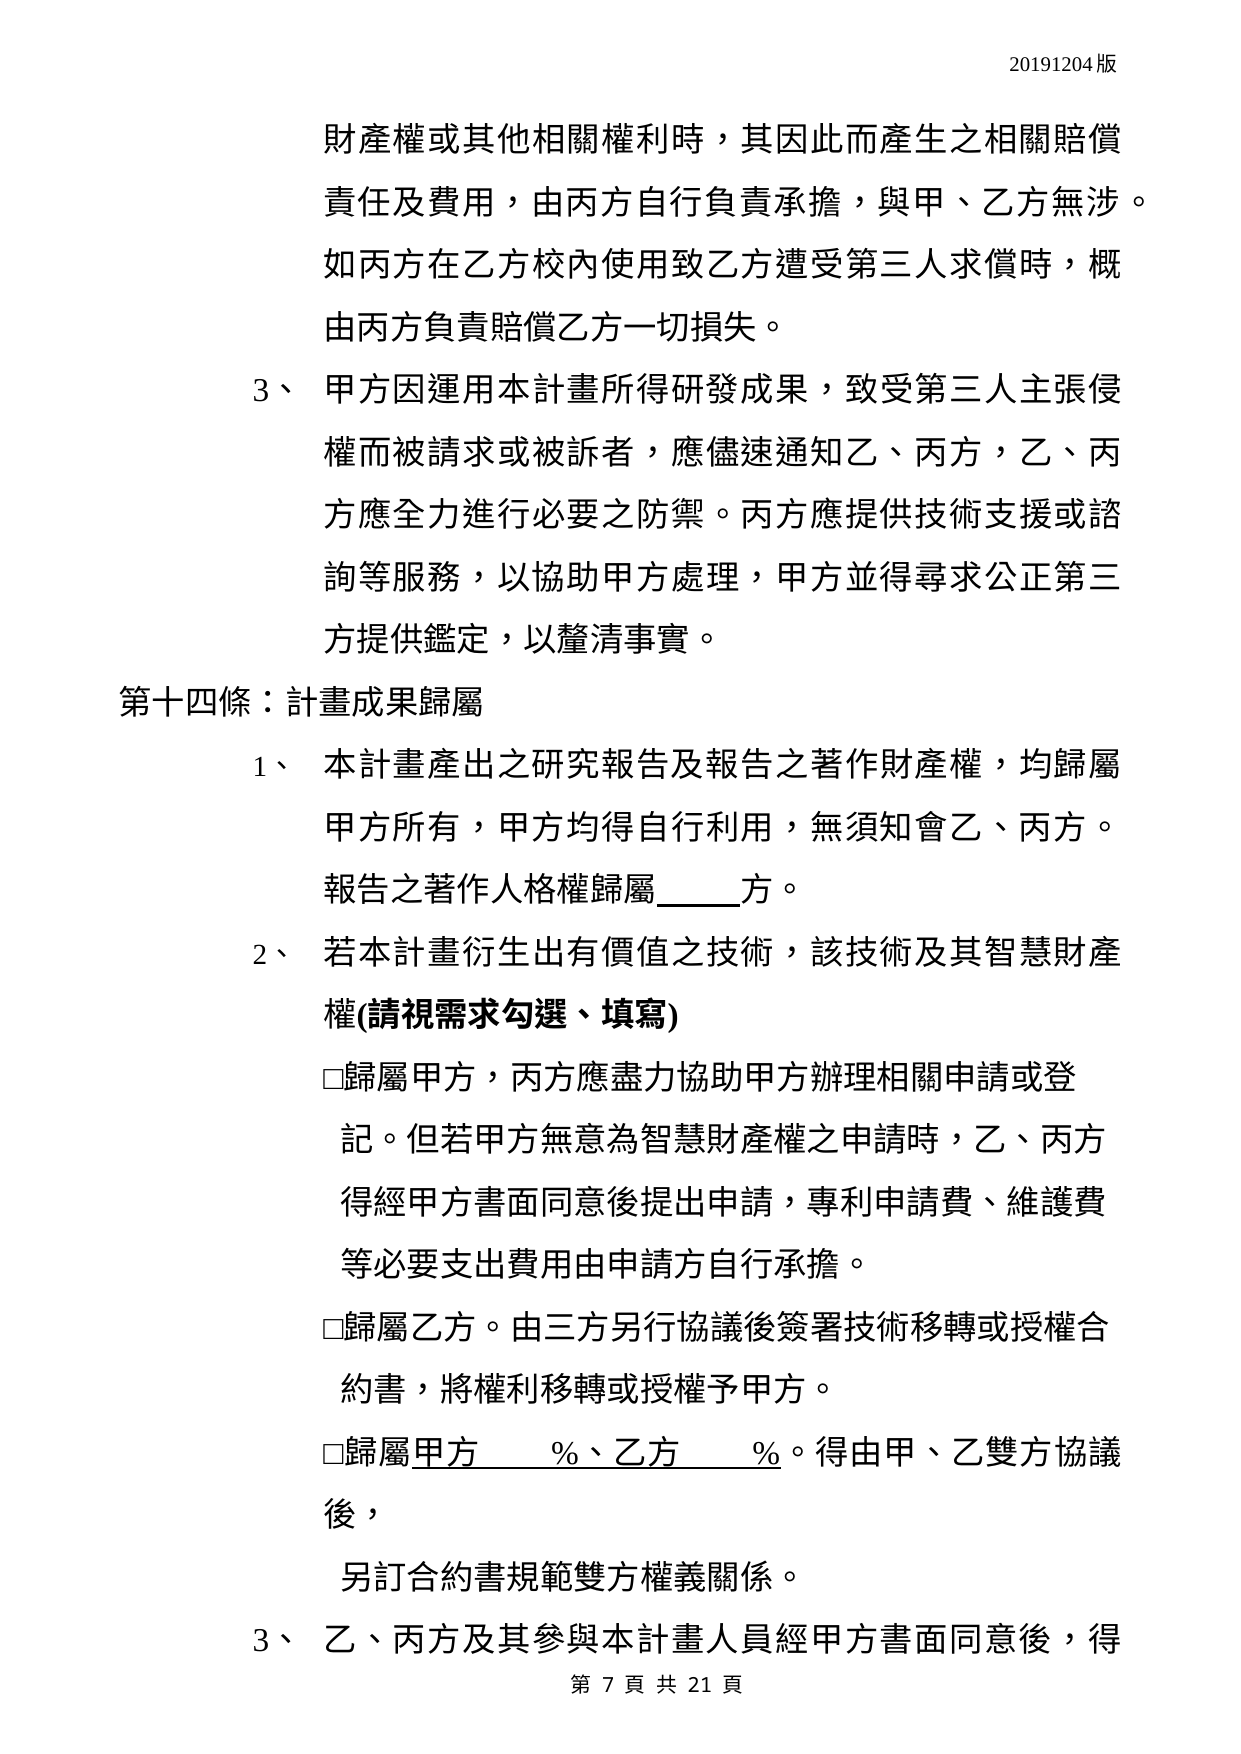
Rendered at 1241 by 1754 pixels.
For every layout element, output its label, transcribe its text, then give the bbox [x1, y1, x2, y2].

text 等必要支出費用由申請方自行承擔。 [323, 1221, 1122, 1283]
text 約書，將權利移轉或授權予甲方。 [323, 1346, 1122, 1408]
text 記。但若甲方無意為智慧財產權之申請時，乙、丙方 [323, 1096, 1122, 1158]
text 得經甲方書面同意後提出申請，專利申請費、維護費 [323, 1158, 1122, 1221]
list 乙、丙方及其參與本計畫人員經甲方書面同意後，得 [252, 1596, 1122, 1658]
text □歸屬甲方，丙方應盡力協助甲方辦理相關申請或登 [323, 1033, 1122, 1096]
list 若本計畫衍生出有價值之技術，該技術及其智慧財產權(請視需求勾選、填寫) [252, 908, 1122, 1033]
text 另訂合約書規範雙方權義關係。 [323, 1533, 1122, 1596]
text □歸屬乙方。由三方另行協議後簽署技術移轉或授權合 [323, 1283, 1122, 1346]
list 丙方於執行本計畫，如需使用到相關軟體，應事先取得相關商業使用授權，若有違反而侵犯第三人之智慧財產權或其他相關權利時，其因此而產生之相關賠償責任及費用，由丙方自行負責承擔，與甲、乙方無涉。如丙方在乙方校內使用致乙方遭受第三人求償時，概由丙方負責賠償乙方一切損失。 [252, 96, 1122, 346]
text □歸屬甲方 %、乙方 %。得由甲、乙雙方協議後， [323, 1408, 1122, 1533]
text 第十四條：計畫成果歸屬 [118, 658, 1122, 721]
list 本計畫產出之研究報告及報告之著作財產權，均歸屬甲方所有，甲方均得自行利用，無須知會乙、丙方。報告之著作人格權歸屬 方。 [252, 721, 1122, 908]
list 甲方因運用本計畫所得研發成果，致受第三人主張侵權而被請求或被訴者，應儘速通知乙、丙方，乙、丙方應全力進行必要之防禦。丙方應提供技術支援或諮詢等服務，以協助甲方處理，甲方並得尋求公正第三方提供鑑定，以釐清事實。 [252, 346, 1122, 658]
